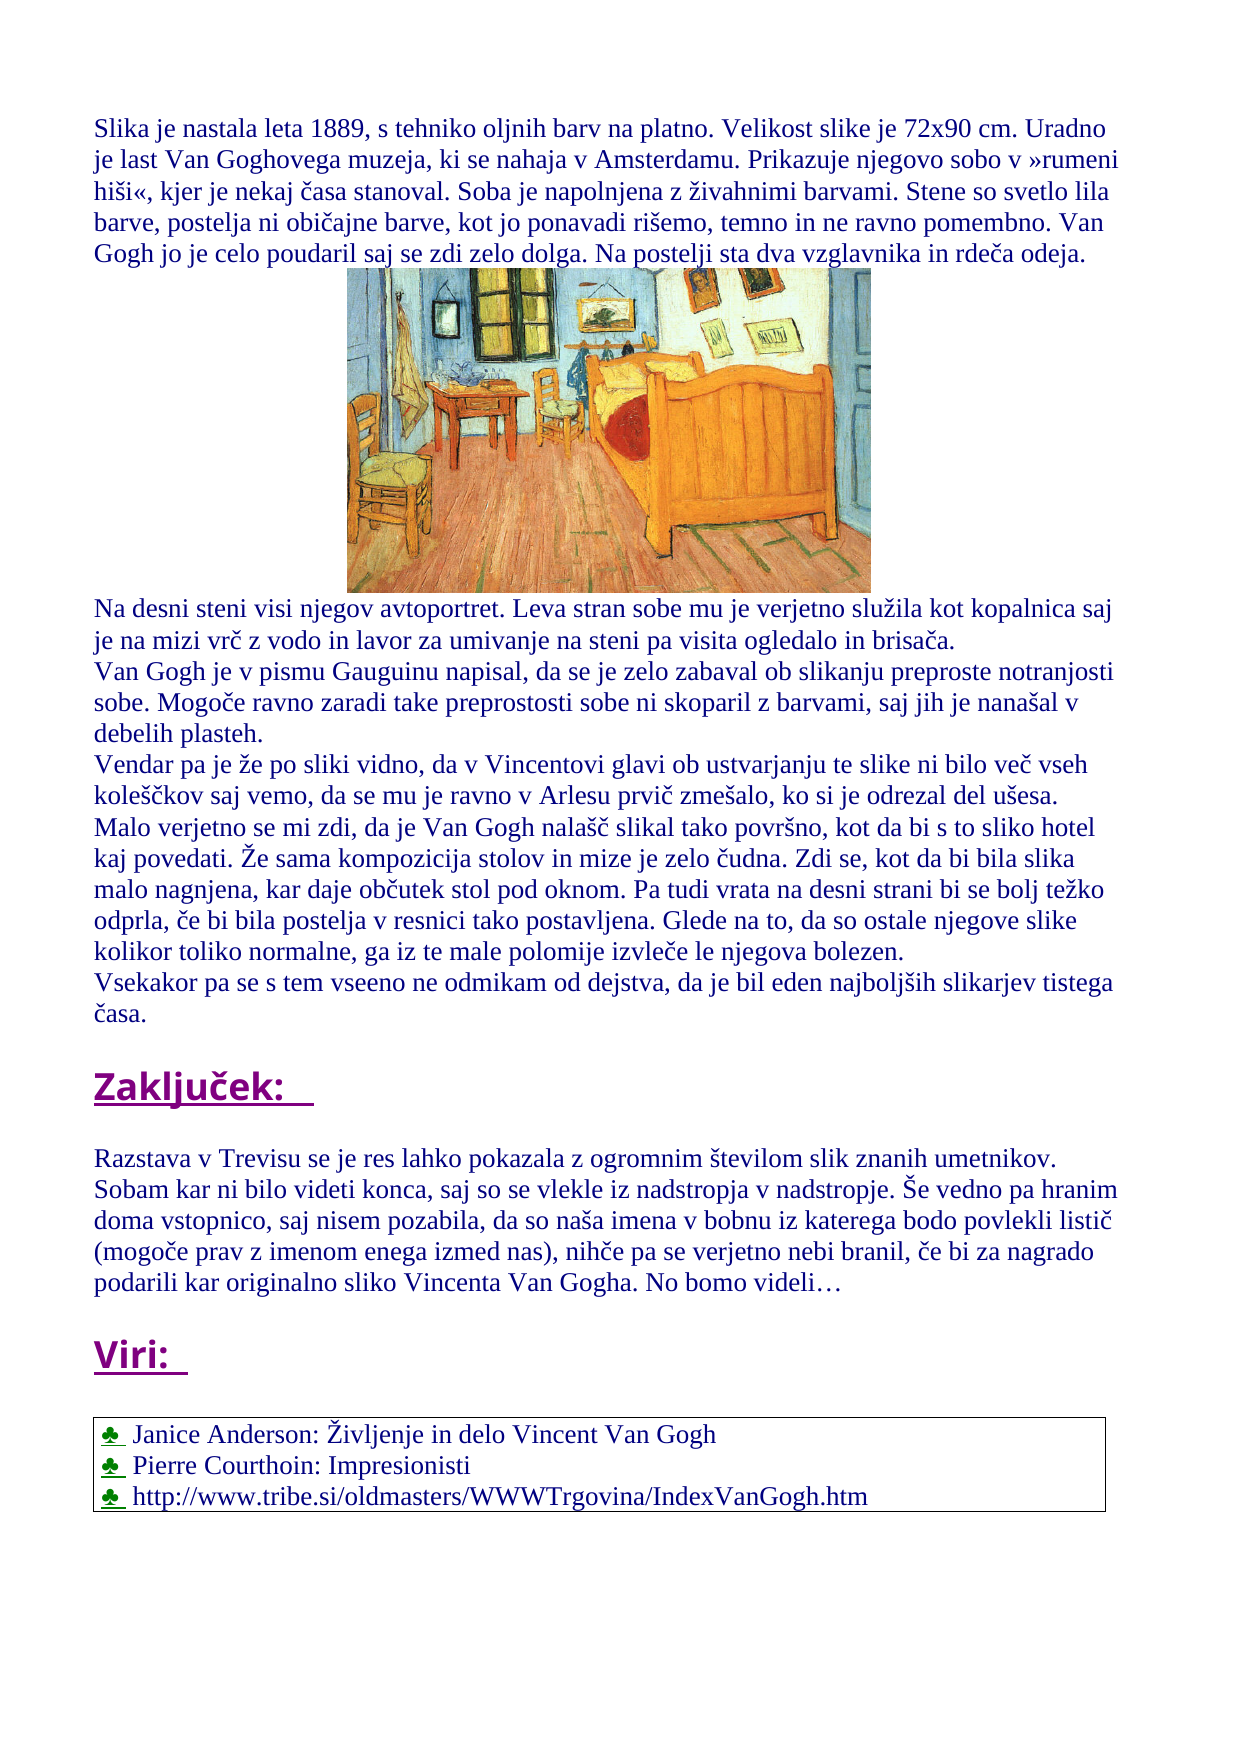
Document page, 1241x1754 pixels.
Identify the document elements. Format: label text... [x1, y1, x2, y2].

picture [347, 268, 871, 593]
text Viri: [94, 1329, 1125, 1380]
text Na desni steni visi njegov avtoportret. Leva stran sobe mu je verjetno služila kot kopalnica saj je na mizi vrč z vodo in lavor za umivanje na steni pa visita ogledalo in brisača. [94, 593, 1125, 655]
table_header ♣ Janice Anderson: Življenje in delo Vincent Van Gogh ♣ Pierre Courthoin: Impresionisti ♣ http://www.tribe.si/oldmasters/WWWTrgovina/IndexVanGogh.htm [94, 1418, 1105, 1511]
text Vsekakor pa se s tem vseeno ne odmikam od dejstva, da je bil eden najboljših slikarjev tistega časa. [94, 966, 1125, 1029]
text Vendar pa je že po sliki vidno, da v Vincentovi glavi ob ustvarjanju te slike ni bilo več vseh koleščkov saj vemo, da se mu je ravno v Arlesu prvič zmešalo, ko si je odrezal del ušesa. Malo verjetno se mi zdi, da je Van Gogh nalašč slikal tako površno, kot da bi s to sliko hotel kaj povedati. Že sama kompozicija stolov in mize je zelo čudna. Zdi se, kot da bi bila slika malo nagnjena, kar daje občutek stol pod oknom. Pa tudi vrata na desni strani bi se bolj težko odprla, če bi bila postelja v resnici tako postavljena. Glede na to, da so ostale njegove slike kolikor toliko normalne, ga iz te male polomije izvleče le njegova bolezen. [94, 748, 1125, 966]
text Slika je nastala leta 1889, s tehniko oljnih barv na platno. Velikost slike je 72x90 cm. Uradno je last Van Goghovega muzeja, ki se nahaja v Amsterdamu. Prikazuje njegovo sobo v »rumeni hiši«, kjer je nekaj časa stanoval. Soba je napolnjena z živahnimi barvami. Stene so svetlo lila barve, postelja ni običajne barve, kot jo ponavadi rišemo, temno in ne ravno pomembno. Van Gogh jo je celo poudaril saj se zdi zelo dolga. Na postelji sta dva vzglavnika in rdeča odeja. [94, 112, 1125, 268]
text Razstava v Trevisu se je res lahko pokazala z ogromnim številom slik znanih umetnikov. Sobam kar ni bilo videti konca, saj so se vlekle iz nadstropja v nadstropje. Še vedno pa hranim doma vstopnico, saj nisem pozabila, da so naša imena v bobnu iz katerega bodo povlekli listič (mogoče prav z imenom enega izmed nas), nihče pa se verjetno nebi branil, če bi za nagrado podarili kar originalno sliko Vincenta Van Gogha. No bomo videli… [94, 1142, 1125, 1298]
text Van Gogh je v pismu Gauguinu napisal, da se je zelo zabaval ob slikanju preproste notranjosti sobe. Mogoče ravno zaradi take preprostosti sobe ni skoparil z barvami, saj jih je nanašal v debelih plasteh. [94, 655, 1125, 748]
text Zaključek: [94, 1060, 1125, 1111]
